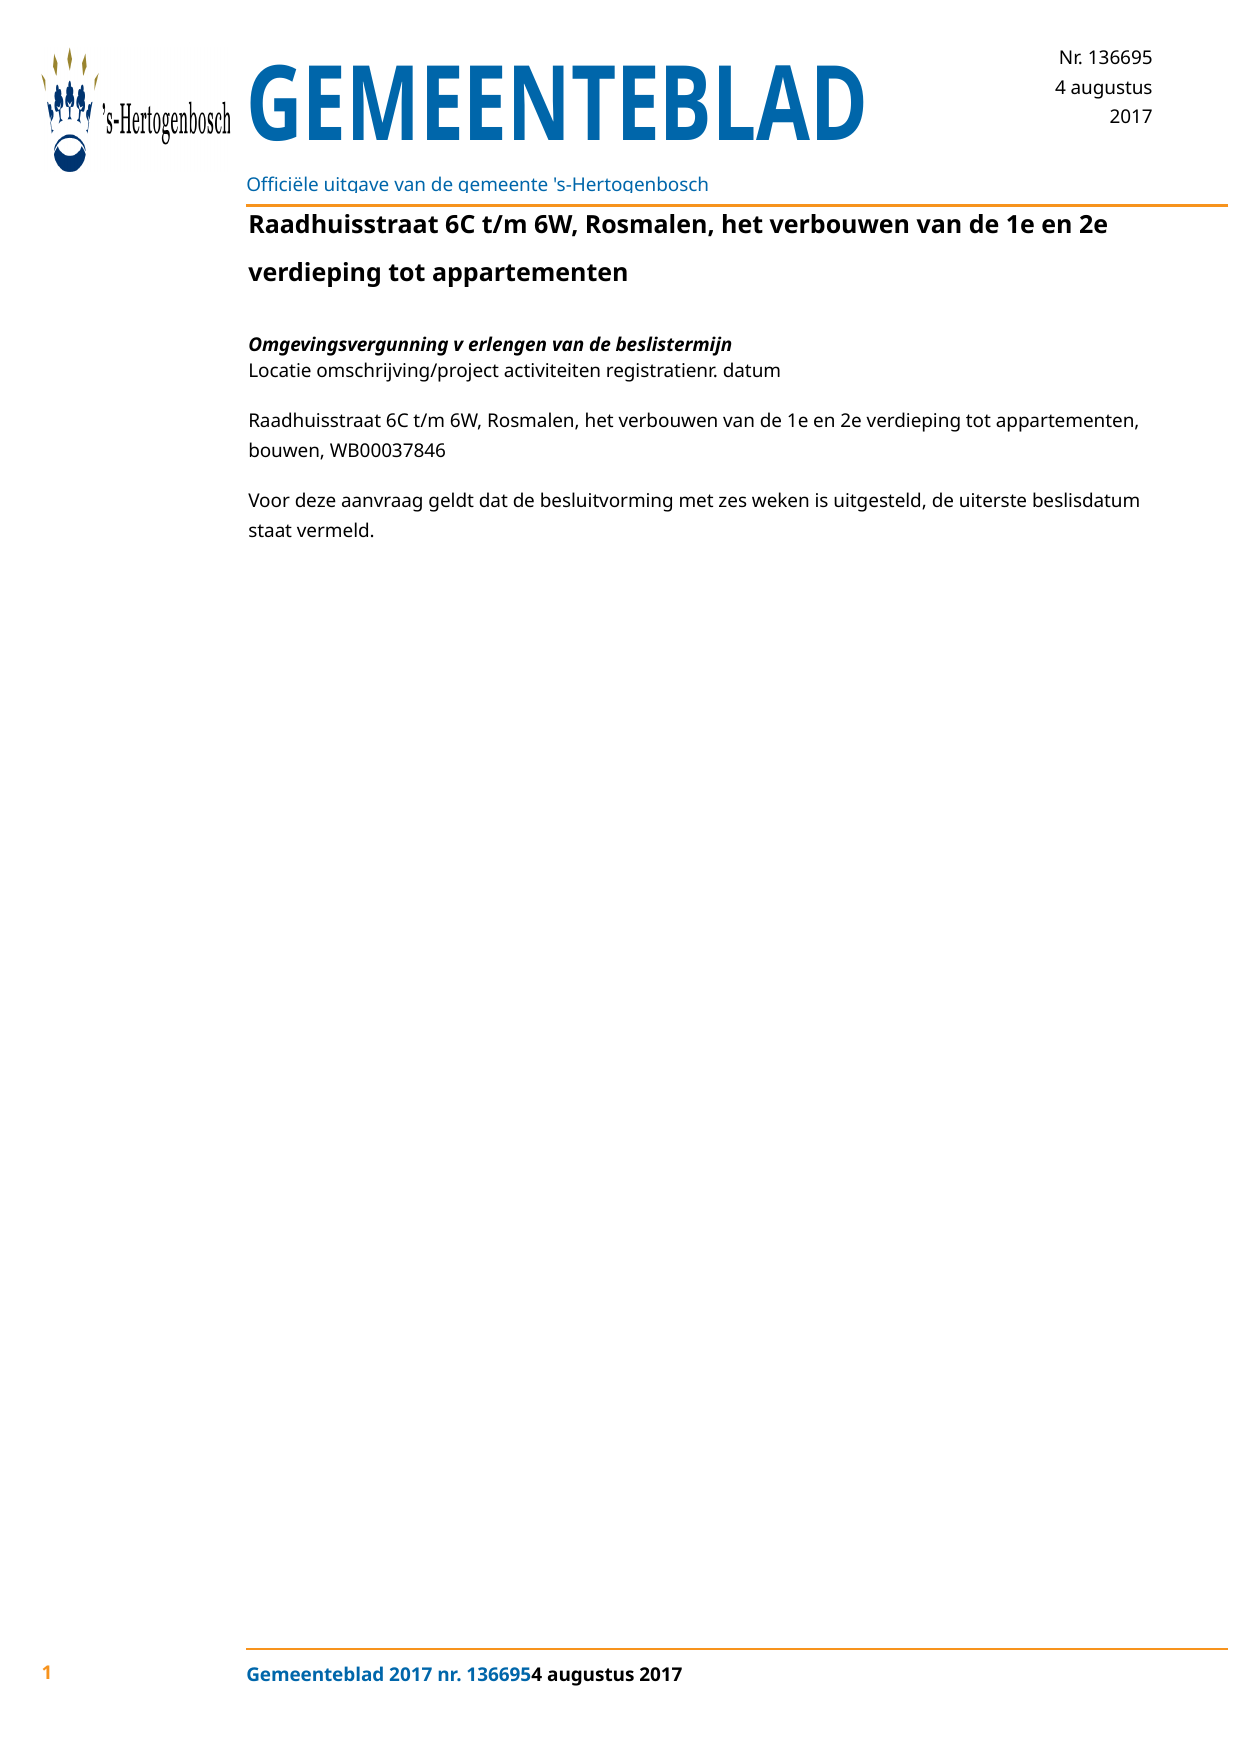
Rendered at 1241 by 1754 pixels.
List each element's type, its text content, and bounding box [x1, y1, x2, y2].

picture [41, 47, 231, 172]
text Omgevingsvergunning v erlengen van de beslistermijn [248, 331, 1152, 357]
text Locatie omschrijving/project activiteiten registratienr. datum [248, 357, 1152, 383]
text Raadhuisstraat 6C t/m 6W, Rosmalen, het verbouwen van de 1e en 2e verdieping tot appartementen, bouwen, WB00037846 [248, 408, 1152, 463]
text Raadhuisstraat 6C t/m 6W, Rosmalen, het verbouwen van de 1e en 2e verdieping tot appartementen [248, 207, 1152, 288]
text Voor deze aanvraag geldt dat de besluitvorming met zes weken is uitgesteld, de uiterste beslisdatum staat vermeld. [248, 488, 1152, 543]
